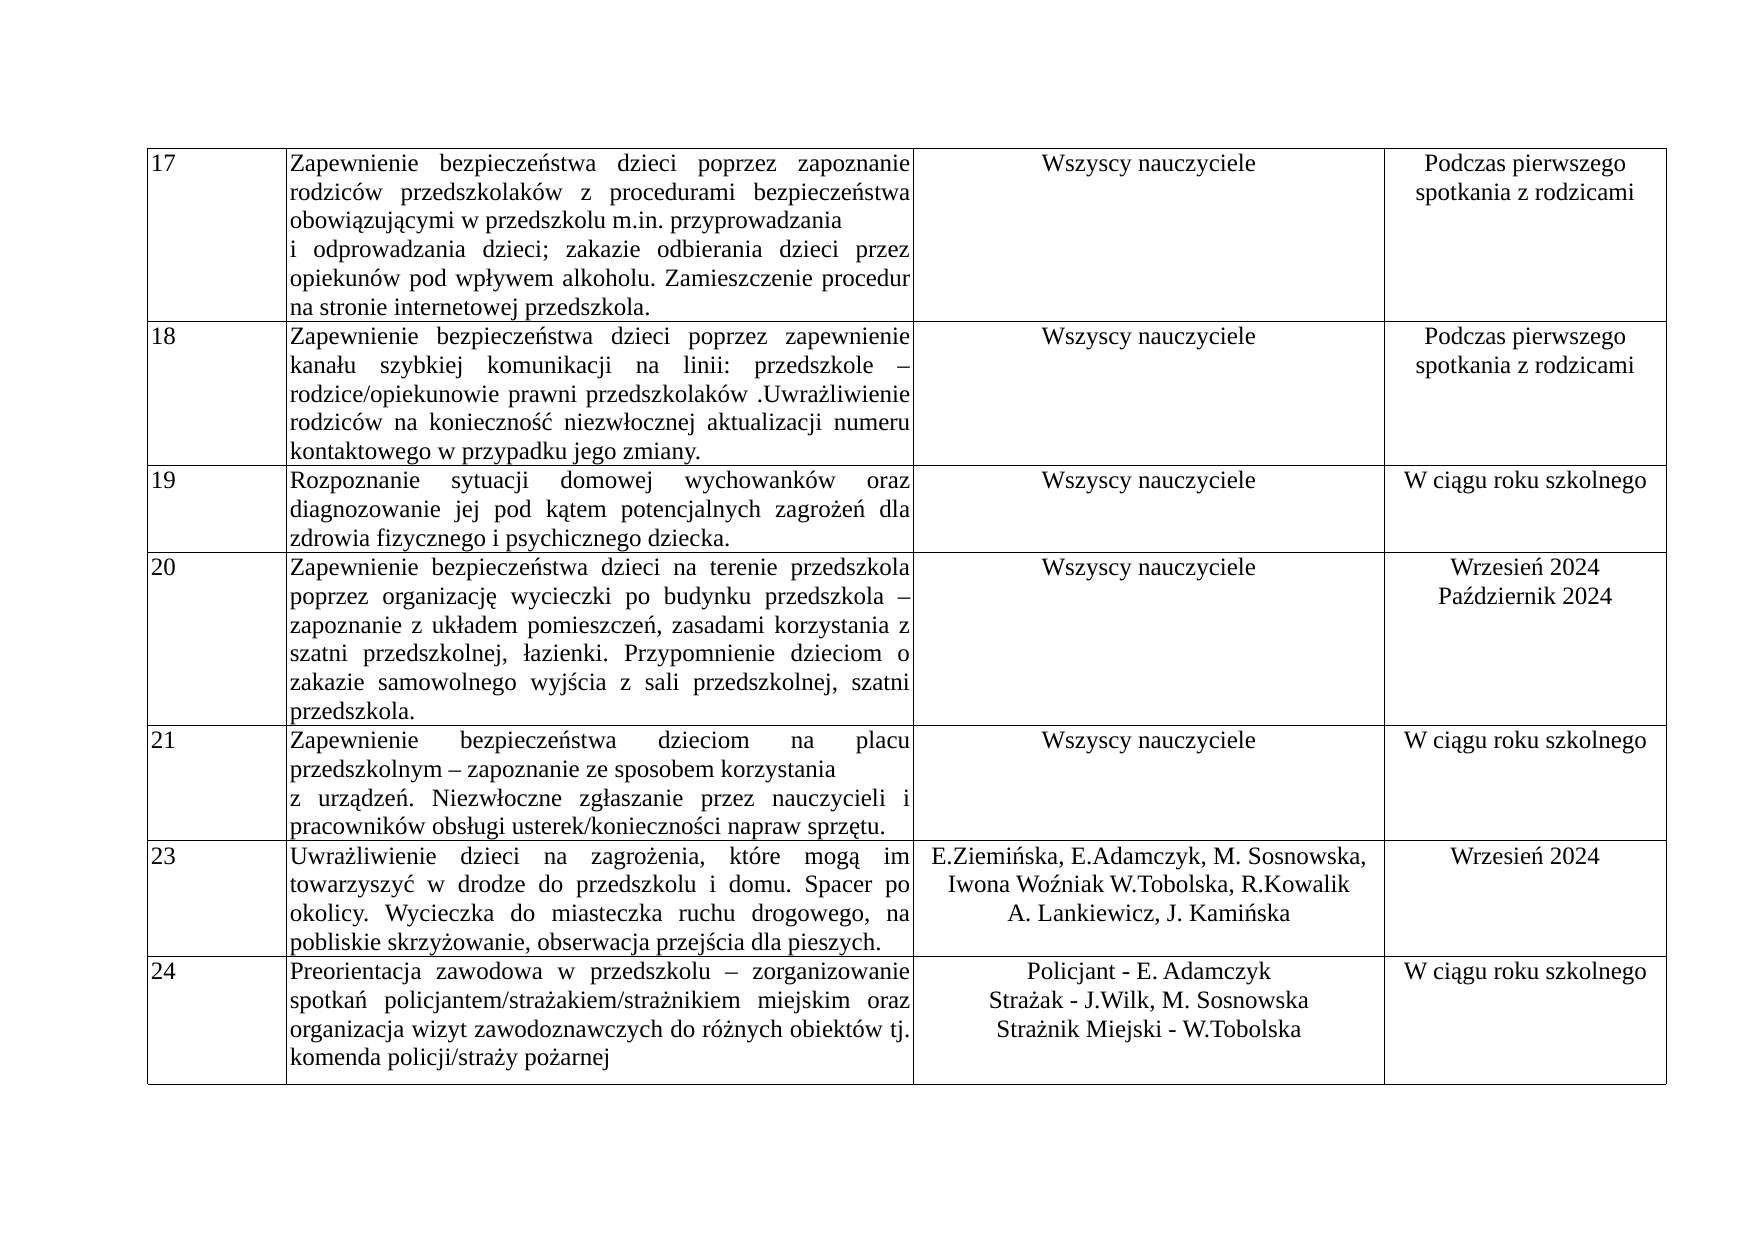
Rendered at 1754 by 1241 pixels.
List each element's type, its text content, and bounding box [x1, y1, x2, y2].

table_cell Wrzesień 2024 [1385, 841, 1666, 956]
table_cell 19 [148, 466, 286, 552]
table_cell Uwrażliwienie dzieci na zagrożenia, które mogą im towarzyszyć w drodze do przedszkolu i domu. Spacer po okolicy. Wycieczka do miasteczka ruchu drogowego, na pobliskie skrzyżowanie, obserwacja przejścia dla pieszych. [287, 841, 913, 956]
table_cell 24 [148, 957, 286, 1084]
table_cell Zapewnienie bezpieczeństwa dzieciom na placu przedszkolnym – zapoznanie ze sposobem korzystania z urządzeń. Niezwłoczne zgłaszanie przez nauczycieli i pracowników obsługi usterek/konieczności napraw sprzętu. [287, 726, 913, 840]
table_cell 21 [148, 726, 286, 840]
table_cell Podczas pierwszego spotkania z rodzicami [1385, 149, 1666, 321]
table_cell Wszyscy nauczyciele [914, 149, 1384, 321]
table_cell W ciągu roku szkolnego [1385, 726, 1666, 840]
table_cell 20 [148, 553, 286, 725]
table_cell Wszyscy nauczyciele [914, 322, 1384, 465]
table_cell Wszyscy nauczyciele [914, 553, 1384, 725]
table_cell Wszyscy nauczyciele [914, 726, 1384, 840]
table_cell E.Ziemińska, E.Adamczyk, M. Sosnowska, Iwona Woźniak W.Tobolska, R.Kowalik A. Lankiewicz, J. Kamińska [914, 841, 1384, 956]
table_cell Policjant - E. Adamczyk Strażak - J.Wilk, M. Sosnowska Strażnik Miejski - W.Tobolska [914, 957, 1384, 1084]
table_cell W ciągu roku szkolnego [1385, 957, 1666, 1084]
table_cell Zapewnienie bezpieczeństwa dzieci poprzez zapoznanie rodziców przedszkolaków z procedurami bezpieczeństwa obowiązującymi w przedszkolu m.in. przyprowadzania i odprowadzania dzieci; zakazie odbierania dzieci przez opiekunów pod wpływem alkoholu. Zamieszczenie procedur na stronie internetowej przedszkola. [287, 149, 913, 321]
table_cell 18 [148, 322, 286, 465]
table_cell 23 [148, 841, 286, 956]
table_cell Rozpoznanie sytuacji domowej wychowanków oraz diagnozowanie jej pod kątem potencjalnych zagrożeń dla zdrowia fizycznego i psychicznego dziecka. [287, 466, 913, 552]
table_cell Zapewnienie bezpieczeństwa dzieci poprzez zapewnienie kanału szybkiej komunikacji na linii: przedszkole – rodzice/opiekunowie prawni przedszkolaków .Uwrażliwienie rodziców na konieczność niezwłocznej aktualizacji numeru kontaktowego w przypadku jego zmiany. [287, 322, 913, 465]
table_cell Wszyscy nauczyciele [914, 466, 1384, 552]
table_cell 17 [148, 149, 286, 321]
table_cell W ciągu roku szkolnego [1385, 466, 1666, 552]
table_cell Zapewnienie bezpieczeństwa dzieci na terenie przedszkola poprzez organizację wycieczki po budynku przedszkola – zapoznanie z układem pomieszczeń, zasadami korzystania z szatni przedszkolnej, łazienki. Przypomnienie dzieciom o zakazie samowolnego wyjścia z sali przedszkolnej, szatni przedszkola. [287, 553, 913, 725]
table_cell Podczas pierwszego spotkania z rodzicami [1385, 322, 1666, 465]
table_cell Preorientacja zawodowa w przedszkolu – zorganizowanie spotkań policjantem/strażakiem/strażnikiem miejskim oraz organizacja wizyt zawodoznawczych do różnych obiektów tj. komenda policji/straży pożarnej [287, 957, 913, 1084]
table_cell Wrzesień 2024 Październik 2024 [1385, 553, 1666, 725]
